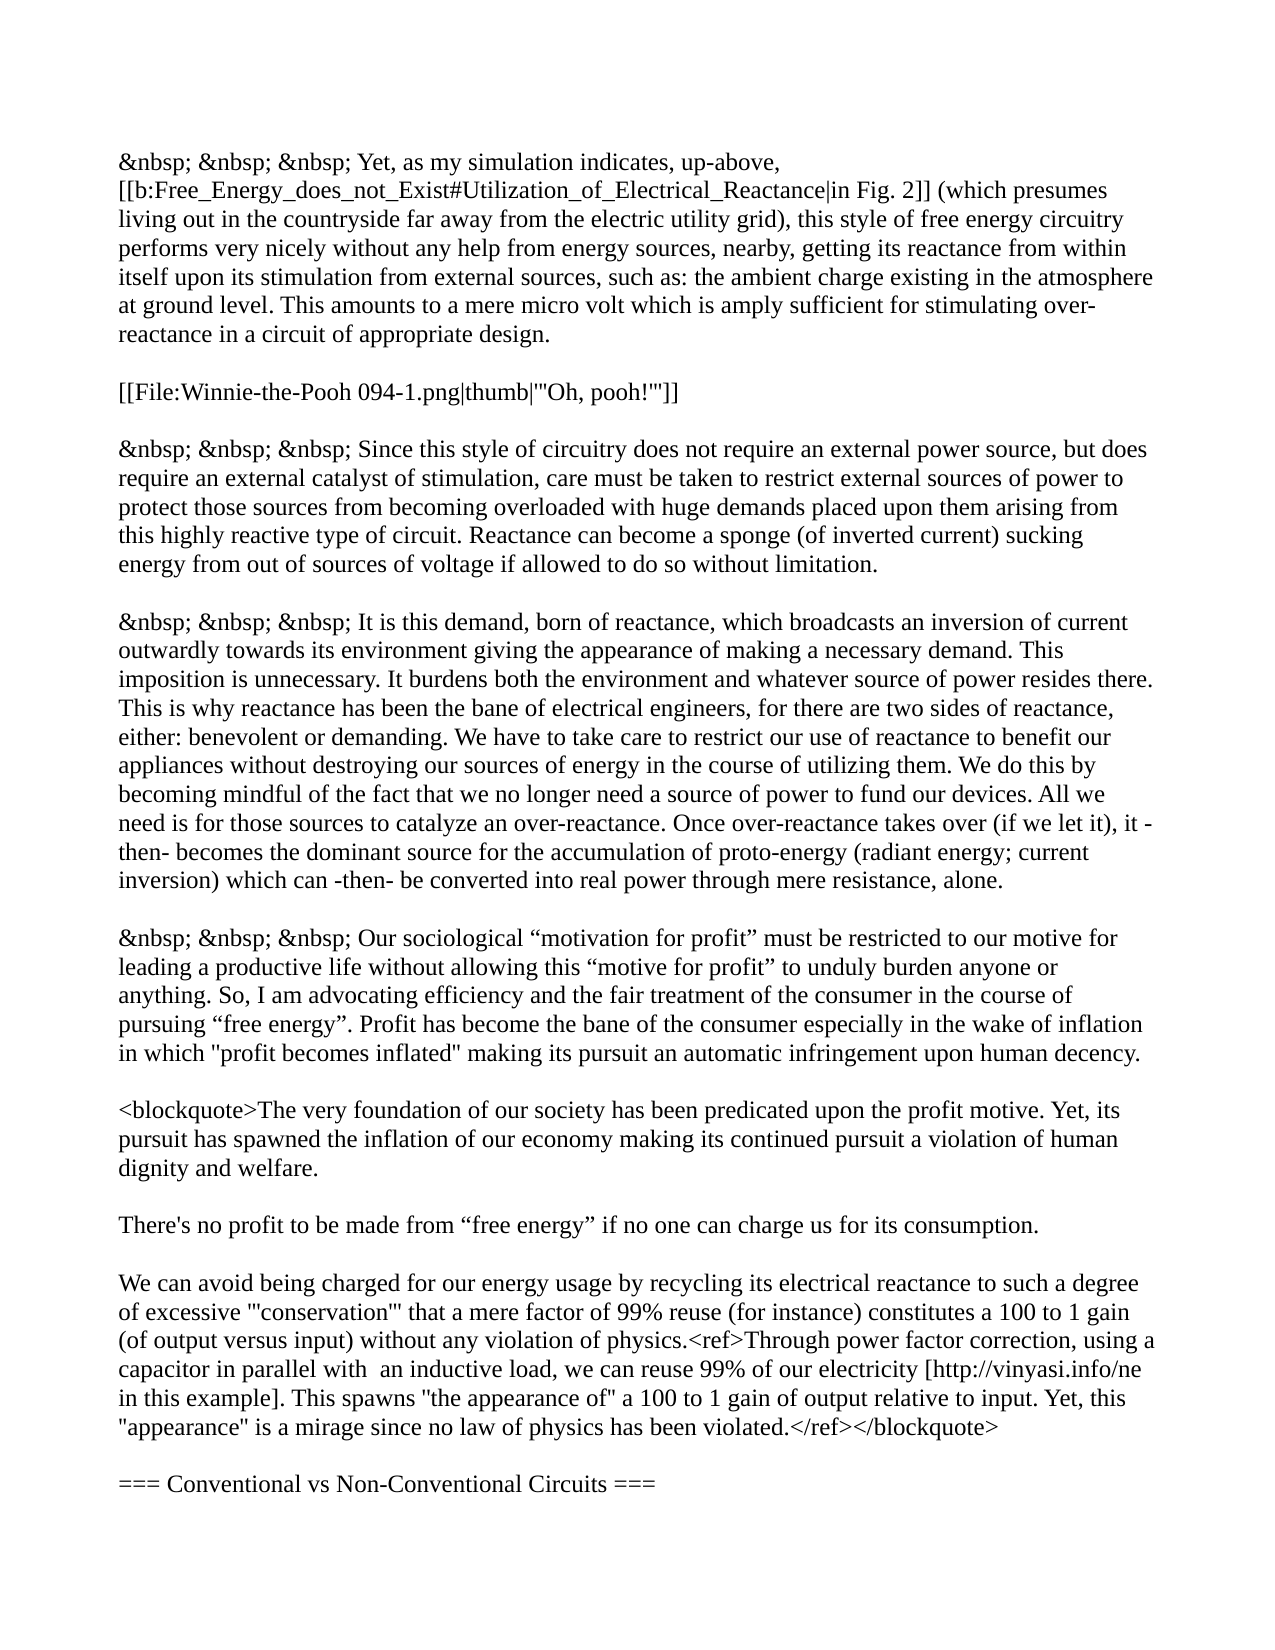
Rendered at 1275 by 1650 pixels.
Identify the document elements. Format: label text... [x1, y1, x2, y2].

text &nbsp; &nbsp; &nbsp; It is this demand, born of reactance, which broadcasts an inversion of current outwardly towards its environment giving the appearance of making a necessary demand. This imposition is unnecessary. It burdens both the environment and whatever source of power resides there. This is why reactance has been the bane of electrical engineers, for there are two sides of reactance, either: benevolent or demanding. We have to take care to restrict our use of reactance to benefit our appliances without destroying our sources of energy in the course of utilizing them. We do this by becoming mindful of the fact that we no longer need a source of power to fund our devices. All we need is for those sources to catalyze an over-reactance. Once over-reactance takes over (if we let it), it -then- becomes the dominant source for the accumulation of proto-energy (radiant energy; current inversion) which can -then- be converted into real power through mere resistance, alone. [118, 607, 1157, 894]
text &nbsp; &nbsp; &nbsp; Since this style of circuitry does not require an external power source, but does require an external catalyst of stimulation, care must be taken to restrict external sources of power to protect those sources from becoming overloaded with huge demands placed upon them arising from this highly reactive type of circuit. Reactance can become a sponge (of inverted current) sucking energy from out of sources of voltage if allowed to do so without limitation. [118, 434, 1157, 578]
text &nbsp; &nbsp; &nbsp; Our sociological “motivation for profit” must be restricted to our motive for leading a productive life without allowing this “motive for profit” to unduly burden anyone or anything. So, I am advocating efficiency and the fair treatment of the consumer in the course of pursuing “free energy”. Profit has become the bane of the consumer especially in the wake of inflation in which ''profit becomes inflated'' making its pursuit an automatic infringement upon human decency. [118, 923, 1157, 1067]
text There's no profit to be made from “free energy” if no one can charge us for its consumption. [118, 1211, 1157, 1239]
text &nbsp; &nbsp; &nbsp; Yet, as my simulation indicates, up-above, [[b:Free_Energy_does_not_Exist#Utilization_of_Electrical_Reactance|in Fig. 2]] (which presumes living out in the countryside far away from the electric utility grid), this style of free energy circuitry performs very nicely without any help from energy sources, nearby, getting its reactance from within itself upon its stimulation from external sources, such as: the ambient charge existing in the atmosphere at ground level. This amounts to a mere micro volt which is amply sufficient for stimulating over-reactance in a circuit of appropriate design. [118, 147, 1157, 348]
text <blockquote>The very foundation of our society has been predicated upon the profit motive. Yet, its pursuit has spawned the inflation of our economy making its continued pursuit a violation of human dignity and welfare. [118, 1096, 1157, 1182]
text [[File:Winnie-the-Pooh 094-1.png|thumb|'''Oh, pooh!''']] [118, 377, 1157, 406]
text === Conventional vs Non-Conventional Circuits === [118, 1469, 1157, 1498]
text We can avoid being charged for our energy usage by recycling its electrical reactance to such a degree of excessive '''conservation''' that a mere factor of 99% reuse (for instance) constitutes a 100 to 1 gain (of output versus input) without any violation of physics.<ref>Through power factor correction, using a capacitor in parallel with an inductive load, we can reuse 99% of our electricity [http://vinyasi.info/ne in this example]. This spawns ''the appearance of'' a 100 to 1 gain of output relative to input. Yet, this ''appearance'' is a mirage since no law of physics has been violated.</ref></blockquote> [118, 1268, 1157, 1441]
